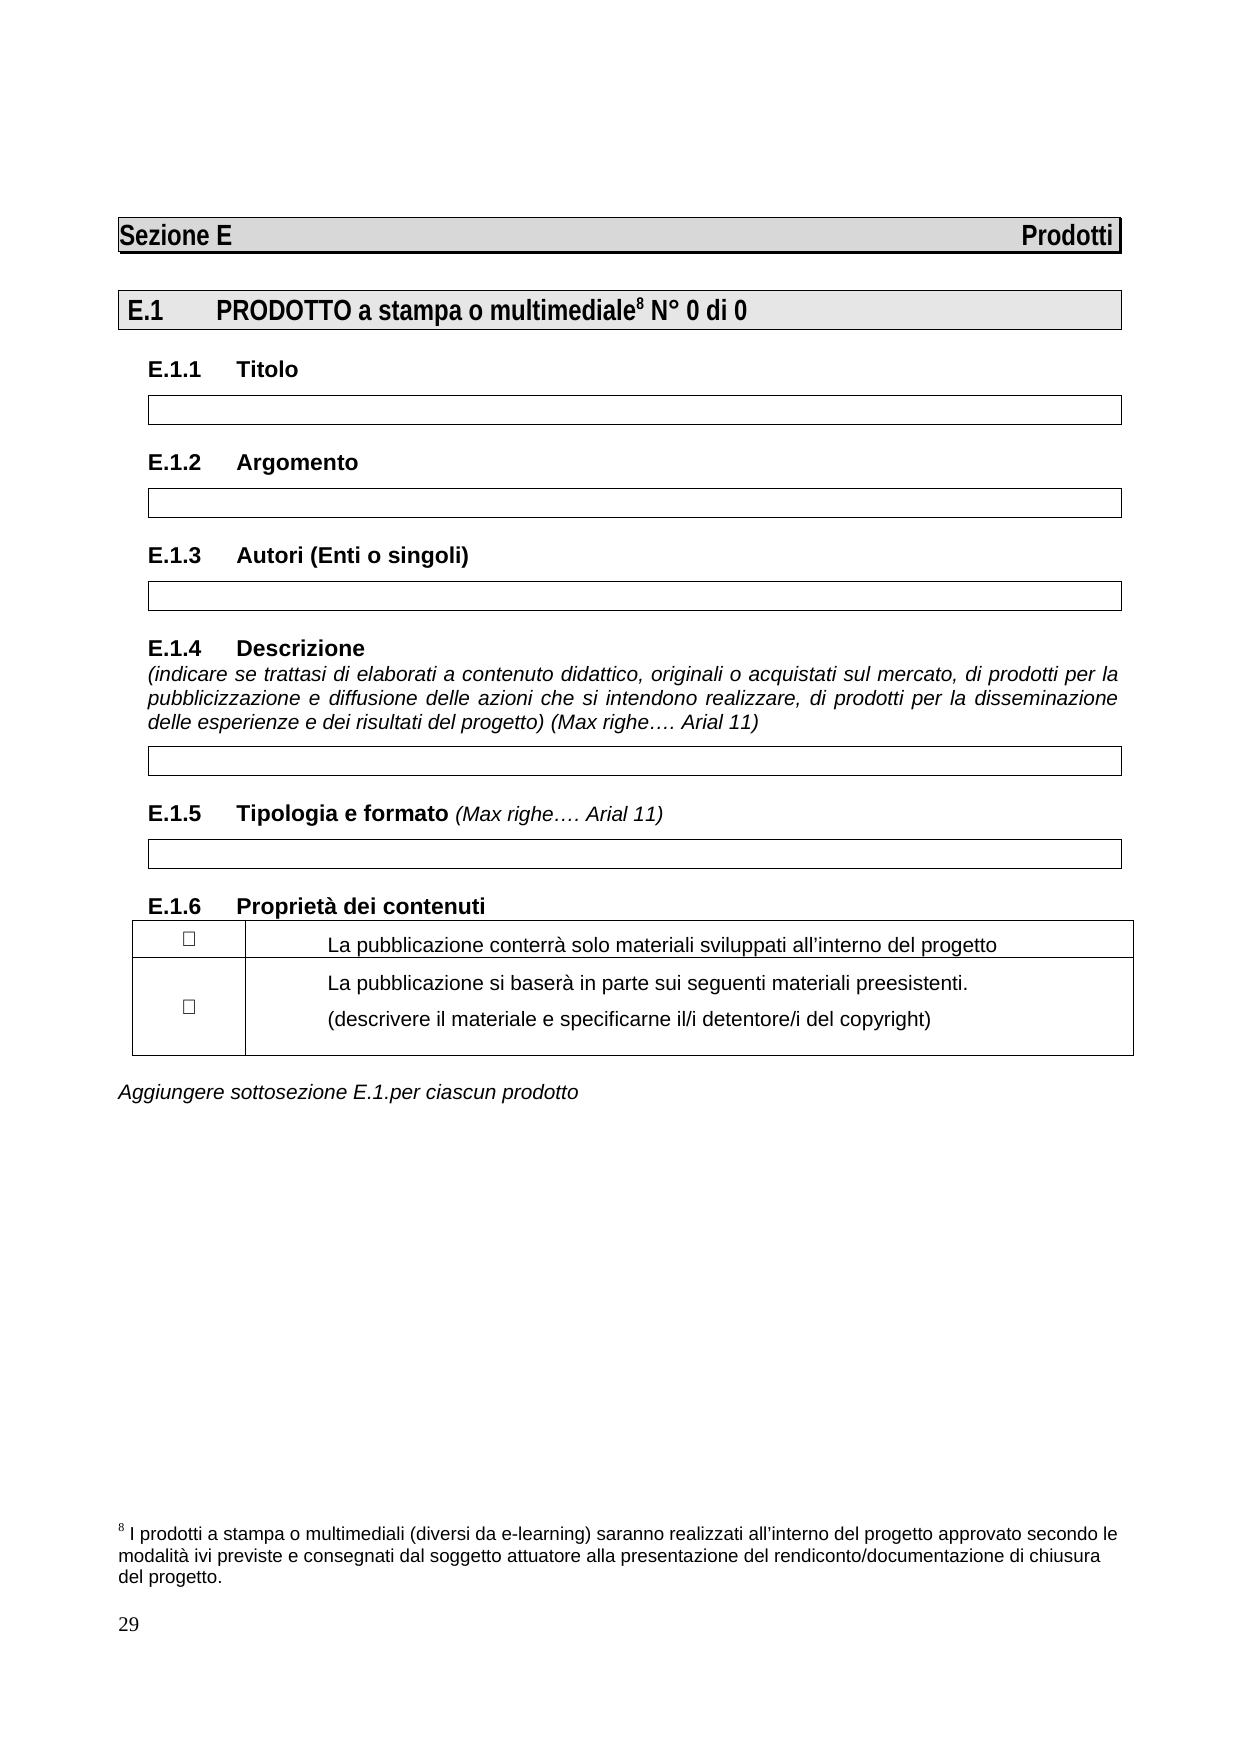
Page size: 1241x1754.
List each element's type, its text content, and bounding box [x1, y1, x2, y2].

text E.1.3 Autori (Enti o singoli) [148, 542, 1122, 569]
text Aggiungere sottosezione E.1.per ciascun prodotto [118, 1080, 1122, 1104]
text E.1.5 Tipologia e formato (Max righe…. Arial 11) [148, 800, 1122, 827]
text E.1 PRODOTTO a stampa o multimediale N° 0 di 0 [119, 291, 1121, 329]
table_header La pubblicazione conterrà solo materiali sviluppati all’interno del progetto [246, 921, 1133, 957]
text E.1.1 Titolo [148, 356, 1122, 383]
table_header  [133, 921, 245, 957]
text I prodotti a stampa o multimediali (diversi da e-learning) saranno realizzati all’interno del progetto approvato secondo le modalità ivi previste e consegnati dal soggetto attuatore alla presentazione del rendiconto/documentazione di chiusura del progetto. [118, 1521, 1122, 1588]
text E.1.4 Descrizione [148, 635, 1122, 662]
table_cell  [133, 958, 245, 1055]
text E.1.2 Argomento [148, 449, 1122, 476]
text E.1.6 Proprietà dei contenuti [148, 893, 1122, 920]
text (indicare se trattasi di elaborati a contenuto didattico, originali o acquistati sul mercato, di prodotti per la pubblicizzazione e diffusione delle azioni che si intendono realizzare, di prodotti per la disseminazione delle esperienze e dei risultati del progetto) (Max righe…. Arial 11) [148, 662, 1122, 734]
text Sezione E Prodotti [119, 218, 1119, 251]
table_cell La pubblicazione si baserà in parte sui seguenti materiali preesistenti. (descrivere il materiale e specificarne il/i detentore/i del copyright) [246, 958, 1133, 1055]
